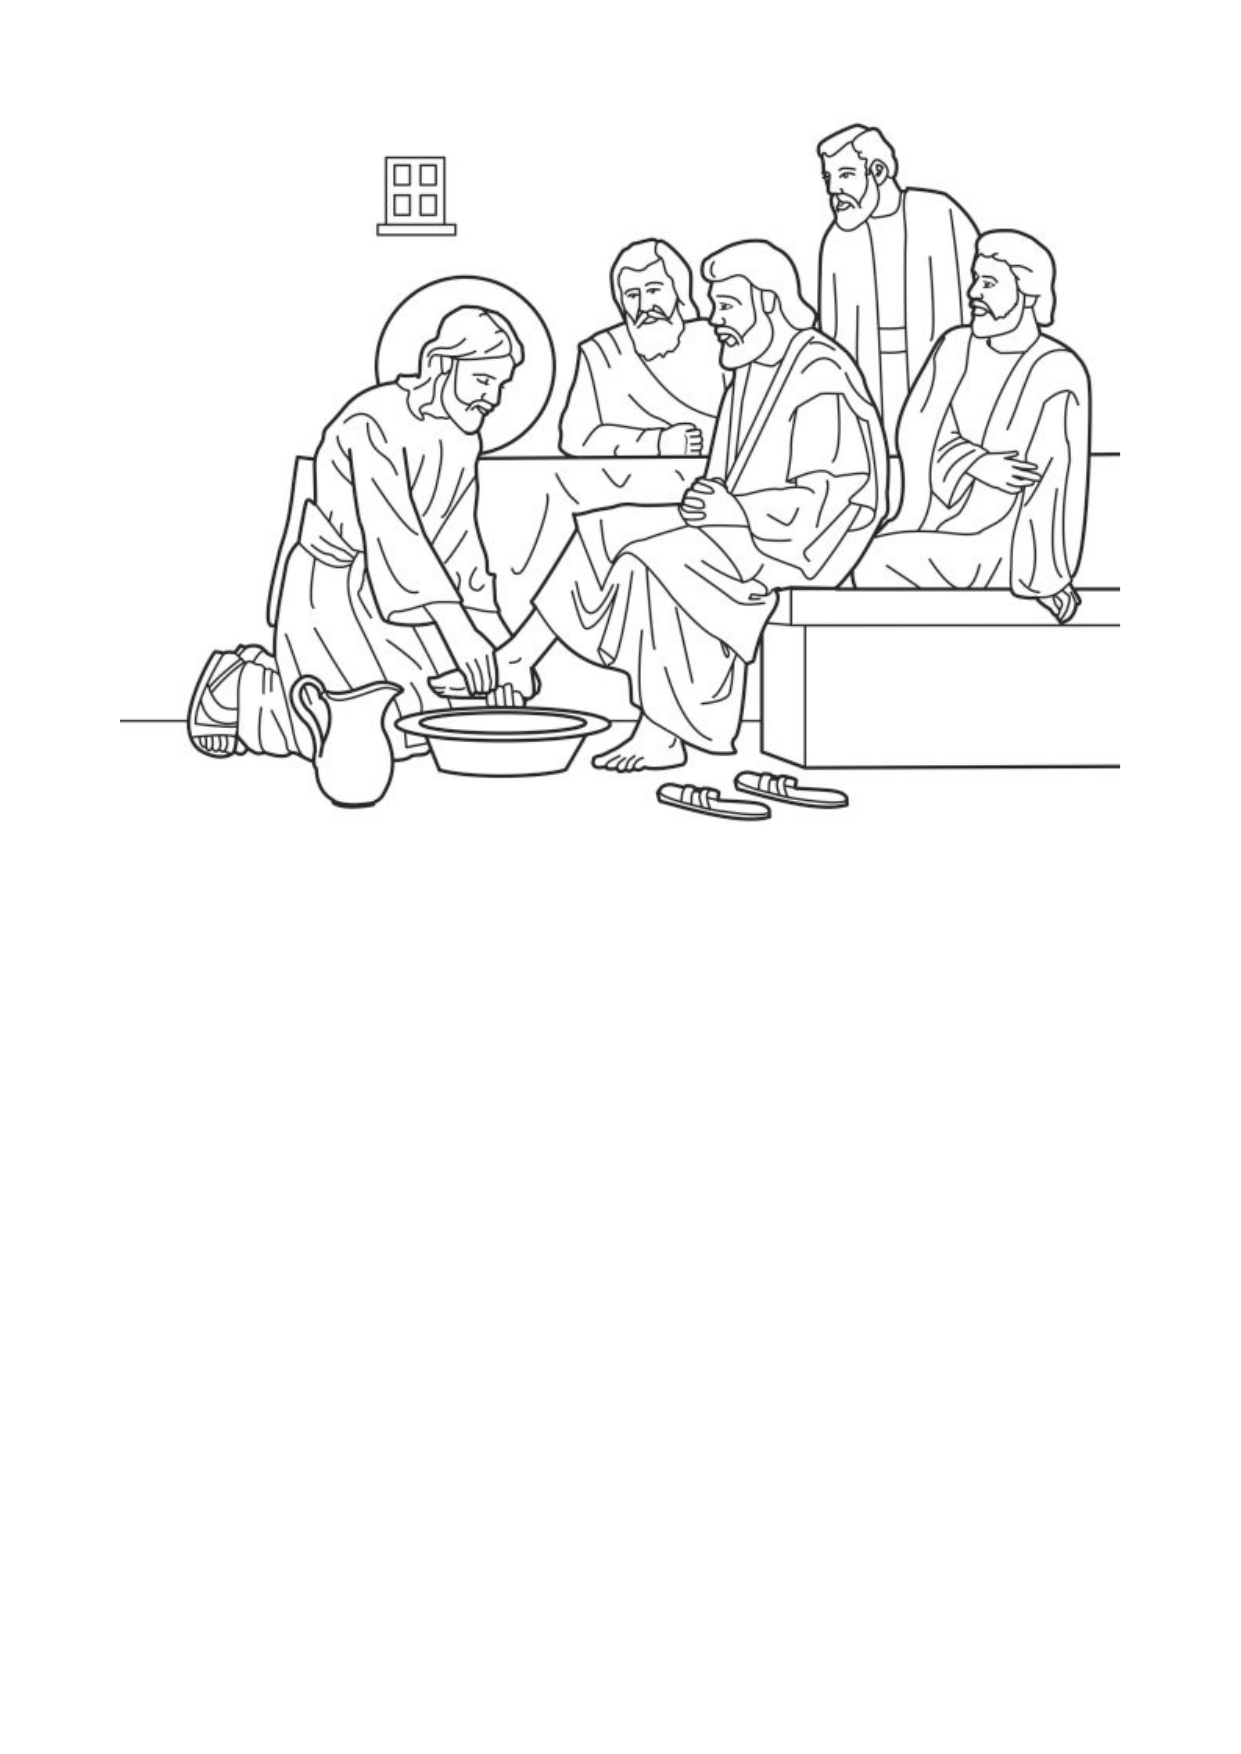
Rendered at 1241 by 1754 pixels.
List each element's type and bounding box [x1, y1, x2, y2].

picture [120, 118, 1121, 825]
